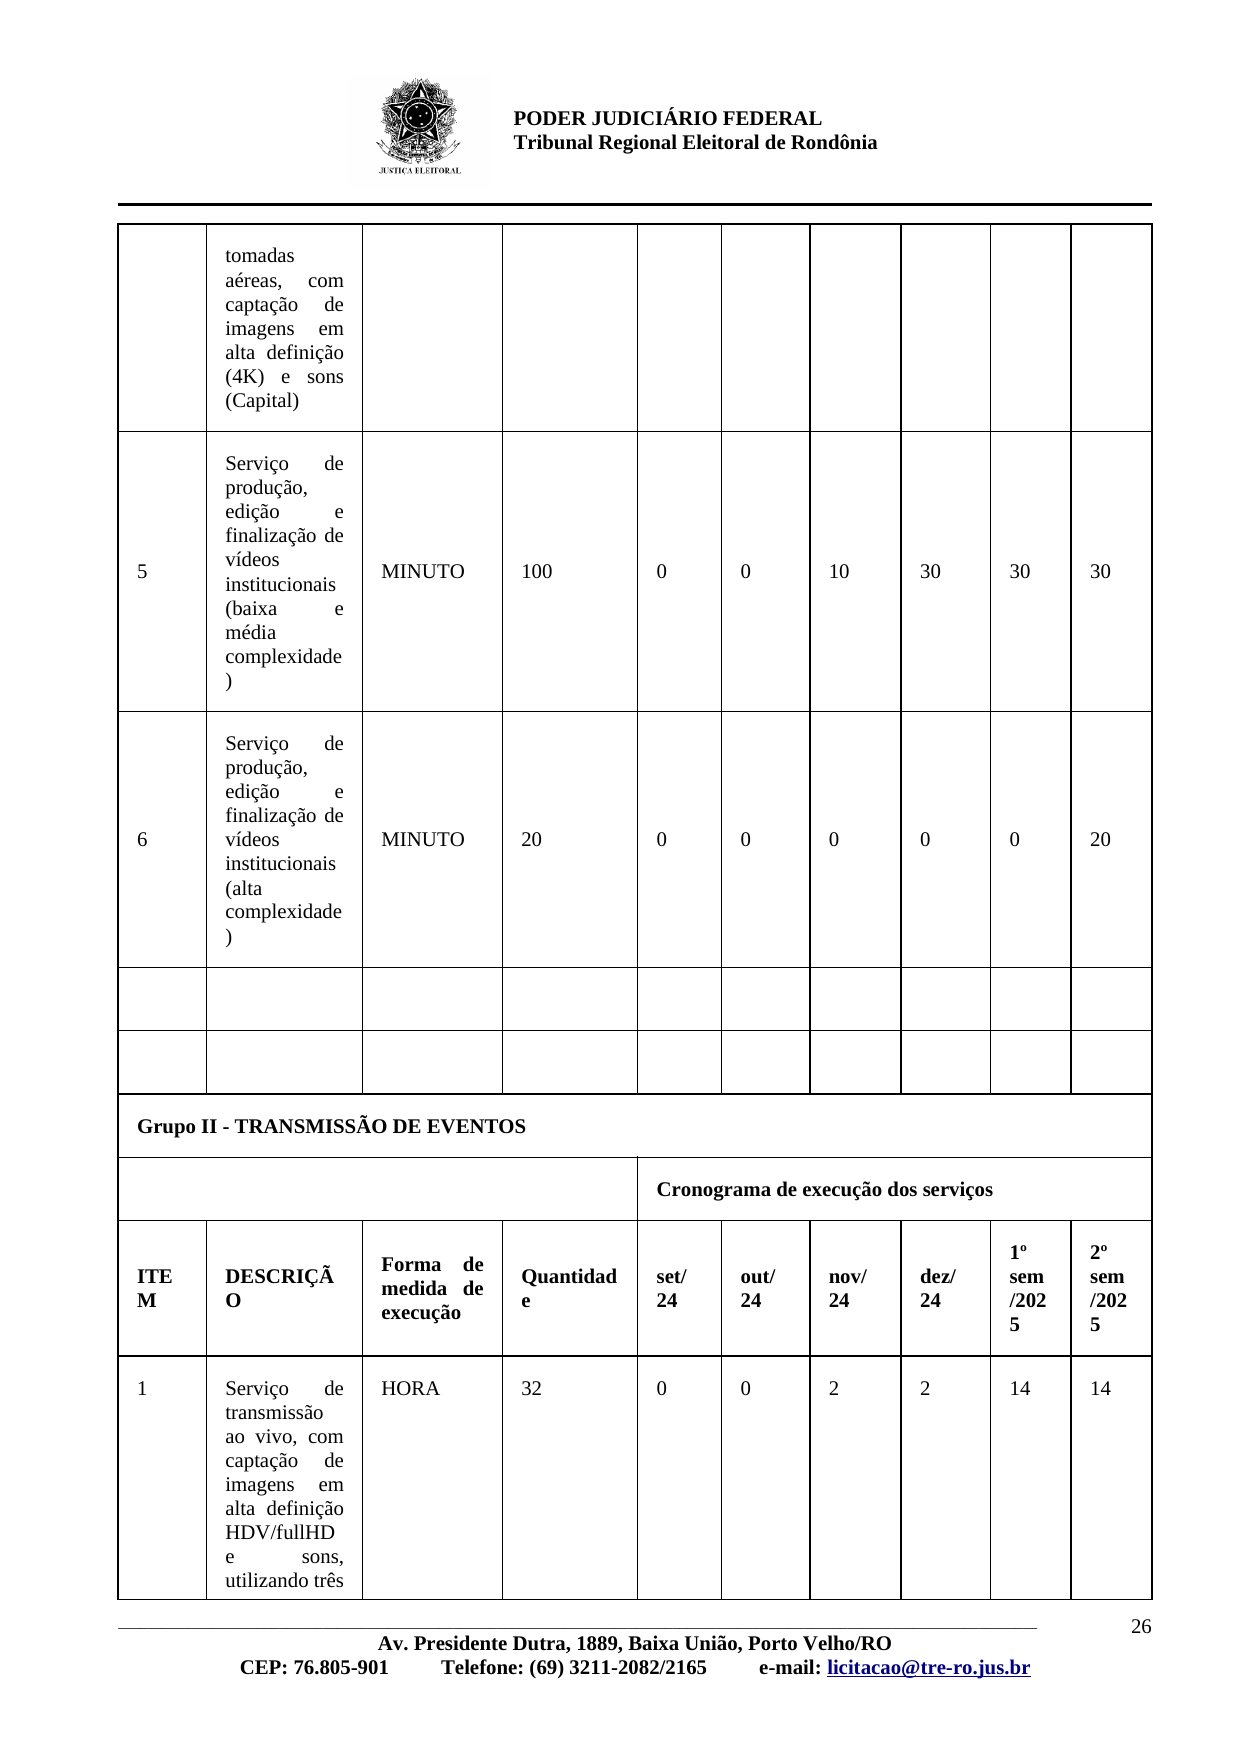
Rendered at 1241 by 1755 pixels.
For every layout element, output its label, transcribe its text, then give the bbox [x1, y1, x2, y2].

table_cell [902, 225, 990, 431]
table_cell 0 [638, 712, 721, 966]
table_cell [207, 968, 362, 1030]
table_cell [638, 1031, 721, 1093]
table_cell [902, 968, 990, 1030]
table_cell tomadas aéreas, com captação de imagens em alta definição (4K) e sons (Capital) [207, 225, 362, 431]
table_cell [722, 968, 809, 1030]
table_cell 32 [503, 1357, 637, 1598]
table_cell [503, 968, 637, 1030]
table_cell [503, 225, 637, 431]
table_cell [207, 1031, 362, 1093]
table_cell 0 [991, 712, 1070, 966]
table_cell 20 [1072, 712, 1151, 966]
table_cell 1º sem /2025 [991, 1221, 1070, 1355]
table_cell [991, 1031, 1070, 1093]
table_cell 2 [811, 1357, 900, 1598]
table_cell 0 [902, 712, 990, 966]
table_cell ITEM [119, 1221, 206, 1355]
table_cell 0 [722, 1357, 809, 1598]
table_cell 30 [902, 432, 990, 711]
table_cell out/24 [722, 1221, 809, 1355]
table_cell Serviço de produção, edição e finalização de vídeos institucionais (alta complexidade) [207, 712, 362, 966]
table_cell [1072, 968, 1151, 1030]
table_cell [811, 1031, 900, 1093]
table_cell 20 [503, 712, 637, 966]
table_cell 30 [1072, 432, 1151, 711]
table_cell [638, 968, 721, 1030]
table_cell 5 [119, 432, 206, 711]
table_cell 30 [991, 432, 1070, 711]
table_cell [722, 225, 809, 431]
table_cell Forma de medida de execução [363, 1221, 502, 1355]
table_cell [363, 1031, 502, 1093]
table_cell [811, 225, 900, 431]
table_cell [638, 225, 721, 431]
table_cell DESCRIÇÃO [207, 1221, 362, 1355]
table_cell 0 [722, 712, 809, 966]
table_cell MINUTO [363, 432, 502, 711]
table_cell 14 [1072, 1357, 1151, 1598]
table_cell [119, 225, 206, 431]
table_cell 0 [638, 1357, 721, 1598]
table_cell 2º sem /2025 [1072, 1221, 1151, 1355]
table_cell [722, 1031, 809, 1093]
table_cell [991, 968, 1070, 1030]
table_cell [119, 1158, 637, 1220]
table_cell Cronograma de execução dos serviços [638, 1158, 1151, 1220]
table_cell 100 [503, 432, 637, 711]
table_cell 6 [119, 712, 206, 966]
table_cell MINUTO [363, 712, 502, 966]
table_cell dez/24 [902, 1221, 990, 1355]
table_cell [503, 1031, 637, 1093]
table_cell 0 [811, 712, 900, 966]
table_cell 0 [722, 432, 809, 711]
table_cell Quantidade [503, 1221, 637, 1355]
table_cell 10 [811, 432, 900, 711]
table_cell Grupo II - TRANSMISSÃO DE EVENTOS [119, 1095, 1151, 1156]
table_cell 2 [902, 1357, 990, 1598]
table_cell [1072, 1031, 1151, 1093]
table_cell [363, 225, 502, 431]
table_cell [363, 968, 502, 1030]
table_cell [902, 1031, 990, 1093]
table_cell Serviço de produção, edição e finalização de vídeos institucionais (baixa e média complexidade) [207, 432, 362, 711]
table_cell 1 [119, 1357, 206, 1598]
table_cell nov/24 [811, 1221, 900, 1355]
table_cell Serviço de transmissão ao vivo, com captação de imagens em alta definição HDV/fullHD e sons, utilizando três [207, 1357, 362, 1598]
table_cell 14 [991, 1357, 1070, 1598]
table_cell [119, 968, 206, 1030]
table_cell [119, 1031, 206, 1093]
table_cell set/24 [638, 1221, 721, 1355]
table_cell 0 [638, 432, 721, 711]
table_cell [991, 225, 1070, 431]
table_cell [1072, 225, 1151, 431]
table_cell HORA [363, 1357, 502, 1598]
table_cell [811, 968, 900, 1030]
